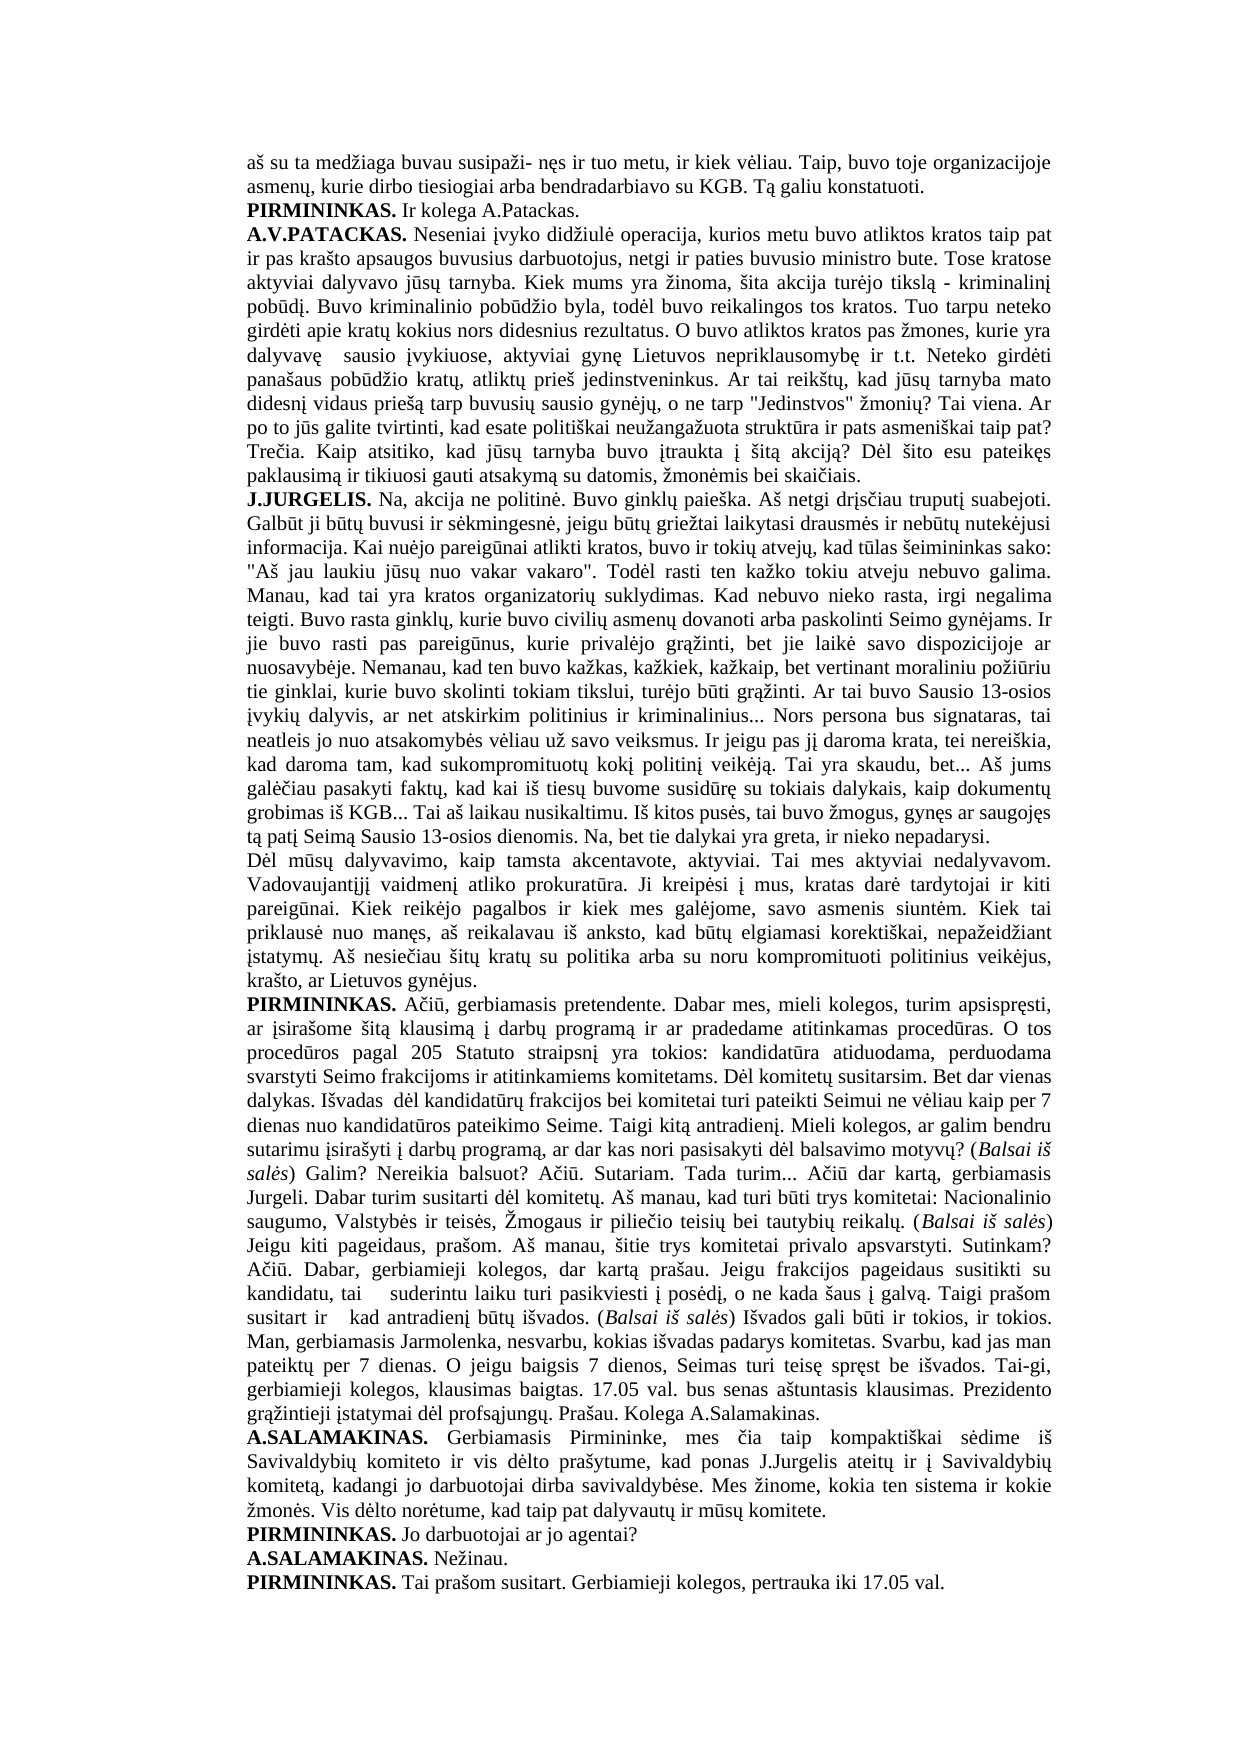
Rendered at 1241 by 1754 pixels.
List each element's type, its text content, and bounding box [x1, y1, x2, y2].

text PIRMININKAS. Jo darbuotojai ar jo agentai? [247, 1522, 1053, 1546]
text PIRMININKAS. Ir kolega A.Patackas. [247, 198, 1053, 222]
text A.V.PATACKAS. Neseniai įvyko didžiulė operacija, kurios metu buvo atliktos kratos taip pat ir pas krašto apsaugos buvusius darbuotojus, netgi ir paties buvusio ministro bute. Tose kratose aktyviai dalyvavo jūsų tarnyba. Kiek mums yra žinoma, šita akcija turėjo tikslą - kriminalinį pobūdį. Buvo kriminalinio pobūdžio byla, todėl buvo reikalingos tos kratos. Tuo tarpu neteko girdėti apie kratų kokius nors didesnius rezultatus. O buvo atliktos kratos pas žmones, kurie yra dalyvavę sausio įvykiuose, aktyviai gynę Lietuvos nepriklausomybę ir t.t. Neteko girdėti panašaus pobūdžio kratų, atliktų prieš jedinstveninkus. Ar tai reikštų, kad jūsų tarnyba mato didesnį vidaus priešą tarp buvusių sausio gynėjų, o ne tarp "Jedinstvos" žmonių? Tai viena. Ar po to jūs galite tvirtinti, kad esate politiškai neužangažuota struktūra ir pats asmeniškai taip pat? Trečia. Kaip atsitiko, kad jūsų tarnyba buvo įtraukta į šitą akciją? Dėl šito esu pateikęs paklausimą ir tikiuosi gauti atsakymą su datomis, žmonėmis bei skaičiais. [247, 222, 1053, 487]
text PIRMININKAS. Ačiū, gerbiamasis pretendente. Dabar mes, mieli kolegos, turim apsispręsti, ar įsirašome šitą klausimą į darbų programą ir ar pradedame atitinkamas procedūras. O tos procedūros pagal 205 Statuto straipsnį yra tokios: kandidatūra atiduodama, perduodama svarstyti Seimo frakcijoms ir atitinkamiems komitetams. Dėl komitetų susitarsim. Bet dar vienas dalykas. Išvadas dėl kandidatūrų frakcijos bei komitetai turi pateikti Seimui ne vėliau kaip per 7 dienas nuo kandidatūros pateikimo Seime. Taigi kitą antradienį. Mieli kolegos, ar galim bendru sutarimu įsirašyti į darbų programą, ar dar kas nori pasisakyti dėl balsavimo motyvų? (Balsai iš salės) Galim? Nereikia balsuot? Ačiū. Sutariam. Tada turim... Ačiū dar kartą, gerbiamasis Jurgeli. Dabar turim susitarti dėl komitetų. Aš manau, kad turi būti trys komitetai: Nacionalinio saugumo, Valstybės ir teisės, Žmogaus ir piliečio teisių bei tautybių reikalų. (Balsai iš salės) Jeigu kiti pageidaus, prašom. Aš manau, šitie trys komitetai privalo apsvarstyti. Sutinkam? Ačiū. Dabar, gerbiamieji kolegos, dar kartą prašau. Jeigu frakcijos pageidaus susitikti su kandidatu, tai suderintu laiku turi pasikviesti į posėdį, o ne kada šaus į galvą. Taigi prašom susitart ir kad antradienį būtų išvados. (Balsai iš salės) Išvados gali būti ir tokios, ir tokios. Man, gerbiamasis Jarmolenka, nesvarbu, kokias išvadas padarys komitetas. Svarbu, kad jas man pateiktų per 7 dienas. O jeigu baigsis 7 dienos, Seimas turi teisę spręst be išvados. Tai-gi, gerbiamieji kolegos, klausimas baigtas. 17.05 val. bus senas aštuntasis klausimas. Prezidento grąžintieji įstatymai dėl profsąjungų. Prašau. Kolega A.Salamakinas. [247, 992, 1053, 1425]
text Dėl mūsų dalyvavimo, kaip tamsta akcentavote, aktyviai. Tai mes aktyviai nedalyvavom. Vadovaujantįjį vaidmenį atliko prokuratūra. Ji kreipėsi į mus, kratas darė tardytojai ir kiti pareigūnai. Kiek reikėjo pagalbos ir kiek mes galėjome, savo asmenis siuntėm. Kiek tai priklausė nuo manęs, aš reikalavau iš anksto, kad būtų elgiamasi korektiškai, nepažeidžiant įstatymų. Aš nesiečiau šitų kratų su politika arba su noru kompromituoti politinius veikėjus, krašto, ar Lietuvos gynėjus. [247, 848, 1053, 992]
text A.SALAMAKINAS. Gerbiamasis Pirmininke, mes čia taip kompaktiškai sėdime iš Savivaldybių komiteto ir vis dėlto prašytume, kad ponas J.Jurgelis ateitų ir į Savivaldybių komitetą, kadangi jo darbuotojai dirba savivaldybėse. Mes žinome, kokia ten sistema ir kokie žmonės. Vis dėlto norėtume, kad taip pat dalyvautų ir mūsų komitete. [247, 1425, 1053, 1522]
text J.JURGELIS. Na, akcija ne politinė. Buvo ginklų paieška. Aš netgi drįsčiau truputį suabejoti. Galbūt ji būtų buvusi ir sėkmingesnė, jeigu būtų griežtai laikytasi drausmės ir nebūtų nutekėjusi informacija. Kai nuėjo pareigūnai atlikti kratos, buvo ir tokių atvejų, kad tūlas šeimininkas sako: "Aš jau laukiu jūsų nuo vakar vakaro". Todėl rasti ten kažko tokiu atveju nebuvo galima. Manau, kad tai yra kratos organizatorių suklydimas. Kad nebuvo nieko rasta, irgi negalima teigti. Buvo rasta ginklų, kurie buvo civilių asmenų dovanoti arba paskolinti Seimo gynėjams. Ir jie buvo rasti pas pareigūnus, kurie privalėjo grąžinti, bet jie laikė savo dispozicijoje ar nuosavybėje. Nemanau, kad ten buvo kažkas, kažkiek, kažkaip, bet vertinant moraliniu požiūriu tie ginklai, kurie buvo skolinti tokiam tikslui, turėjo būti grąžinti. Ar tai buvo Sausio 13-osios įvykių dalyvis, ar net atskirkim politinius ir kriminalinius... Nors persona bus signataras, tai neatleis jo nuo atsakomybės vėliau už savo veiksmus. Ir jeigu pas jį daroma krata, tei nereiškia, kad daroma tam, kad sukompromituotų kokį politinį veikėją. Tai yra skaudu, bet... Aš jums galėčiau pasakyti faktų, kad kai iš tiesų buvome susidūrę su tokiais dalykais, kaip dokumentų grobimas iš KGB... Tai aš laikau nusikaltimu. Iš kitos pusės, tai buvo žmogus, gynęs ar saugojęs tą patį Seimą Sausio 13-osios dienomis. Na, bet tie dalykai yra greta, ir nieko nepadarysi. [247, 487, 1053, 848]
text PIRMININKAS. Tai prašom susitart. Gerbiamieji kolegos, pertrauka iki 17.05 val. [247, 1570, 1053, 1594]
text A.SALAMAKINAS. Nežinau. [247, 1546, 1053, 1570]
text aš su ta medžiaga buvau susipaži- nęs ir tuo metu, ir kiek vėliau. Taip, buvo toje organizacijoje asmenų, kurie dirbo tiesiogiai arba bendradarbiavo su KGB. Tą galiu konstatuoti. [247, 150, 1053, 198]
